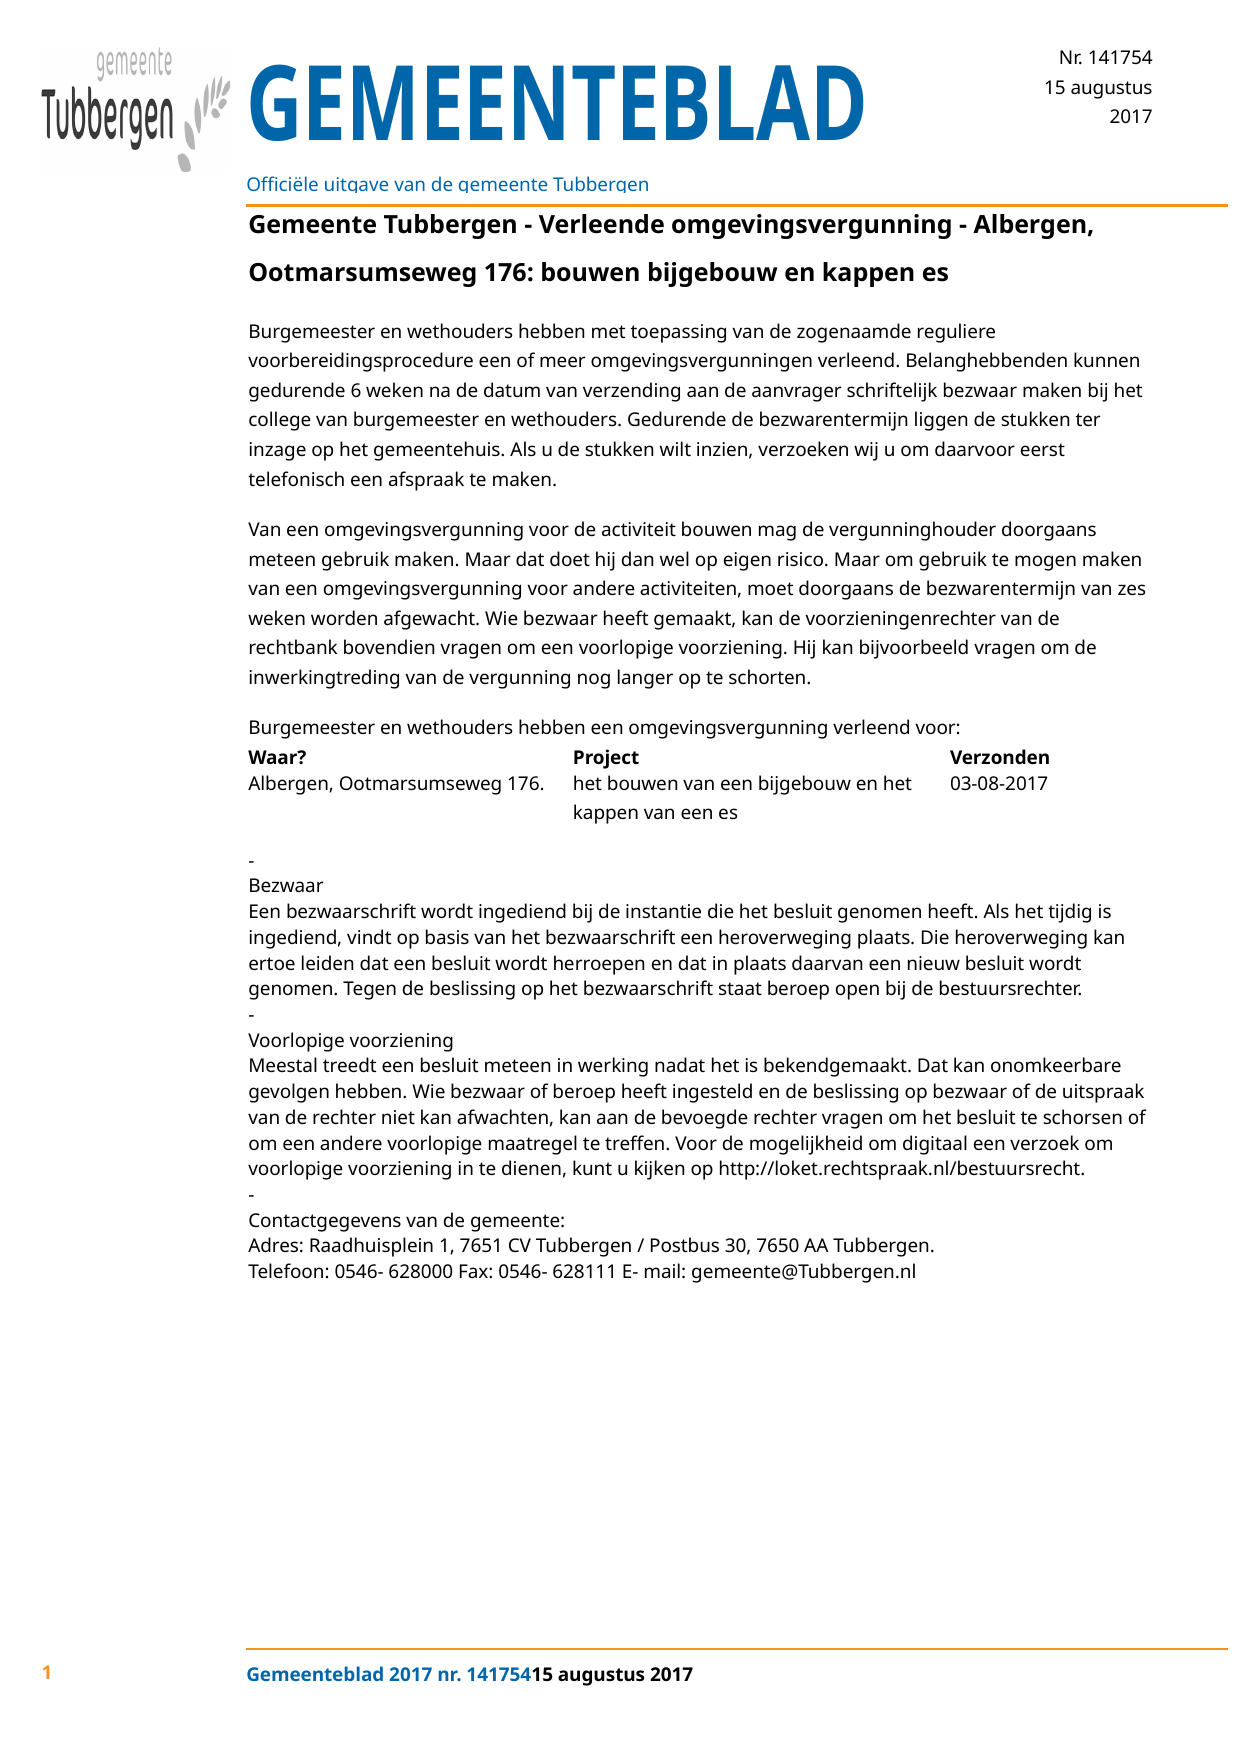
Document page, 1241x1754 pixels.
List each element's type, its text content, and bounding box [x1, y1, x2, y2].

text Bezwaar [248, 872, 1152, 898]
text - [248, 1181, 1152, 1207]
text Van een omgevingsvergunning voor de activiteit bouwen mag de vergunninghouder doorgaans meteen gebruik maken. Maar dat doet hij dan wel op eigen risico. Maar om gebruik te mogen maken van een omgevingsvergunning voor andere activiteiten, moet doorgaans de bezwarentermijn van zes weken worden afgewacht. Wie bezwaar heeft gemaakt, kan de voorzieningenrechter van de rechtbank bovendien vragen om een voorlopige voorziening. Hij kan bijvoorbeeld vragen om de inwerkingtreding van de vergunning nog langer op te schorten. [248, 516, 1152, 690]
text Contactgegevens van de gemeente: [248, 1207, 1152, 1233]
text Adres: Raadhuisplein 1, 7651 CV Tubbergen / Postbus 30, 7650 AA Tubbergen. [248, 1233, 1152, 1258]
table_header Project [573, 744, 950, 770]
text Voorlopige voorziening [248, 1027, 1152, 1053]
text Telefoon: 0546- 628000 Fax: 0546- 628111 E- mail: gemeente@Tubbergen.nl [248, 1258, 1152, 1284]
text Gemeente Tubbergen - Verleende omgevingsvergunning - Albergen, Ootmarsumseweg 176: bouwen bijgebouw en kappen es [248, 207, 1152, 288]
text - [248, 847, 1152, 872]
text Burgemeester en wethouders hebben met toepassing van de zogenaamde reguliere voorbereidingsprocedure een of meer omgevingsvergunningen verleend. Belanghebbenden kunnen gedurende 6 weken na de datum van verzending aan de aanvrager schriftelijk bezwaar maken bij het college van burgemeester en wethouders. Gedurende de bezwarentermijn liggen de stukken ter inzage op het gemeentehuis. Als u de stukken wilt inzien, verzoeken wij u om daarvoor eerst telefonisch een afspraak te maken. [248, 318, 1152, 492]
text - [248, 1001, 1152, 1027]
table_header Waar? [248, 744, 573, 770]
table_header Verzonden [950, 744, 1152, 770]
text Meestal treedt een besluit meteen in werking nadat het is bekendgemaakt. Dat kan onomkeerbare gevolgen hebben. Wie bezwaar of beroep heeft ingesteld en de beslissing op bezwaar of de uitspraak van de rechter niet kan afwachten, kan aan de bevoegde rechter vragen om het besluit te schorsen of om een andere voorlopige maatregel te treffen. Voor de mogelijkheid om digitaal een verzoek om voorlopige voorziening in te dienen, kunt u kijken op http://loket.rechtspraak.nl/bestuursrecht. [248, 1053, 1152, 1181]
text Een bezwaarschrift wordt ingediend bij de instantie die het besluit genomen heeft. Als het tijdig is ingediend, vindt op basis van het bezwaarschrift een heroverweging plaats. Die heroverweging kan ertoe leiden dat een besluit wordt herroepen en dat in plaats daarvan een nieuw besluit wordt genomen. Tegen de beslissing op het bezwaarschrift staat beroep open bij de bestuursrechter. [248, 898, 1152, 1001]
picture [41, 47, 231, 172]
text Burgemeester en wethouders hebben een omgevingsvergunning verleend voor: [248, 714, 1152, 740]
table_cell Albergen, Ootmarsumseweg 176. [248, 770, 573, 825]
table_cell het bouwen van een bijgebouw en het kappen van een es [573, 770, 950, 825]
table_cell 03-08-2017 [950, 770, 1152, 825]
